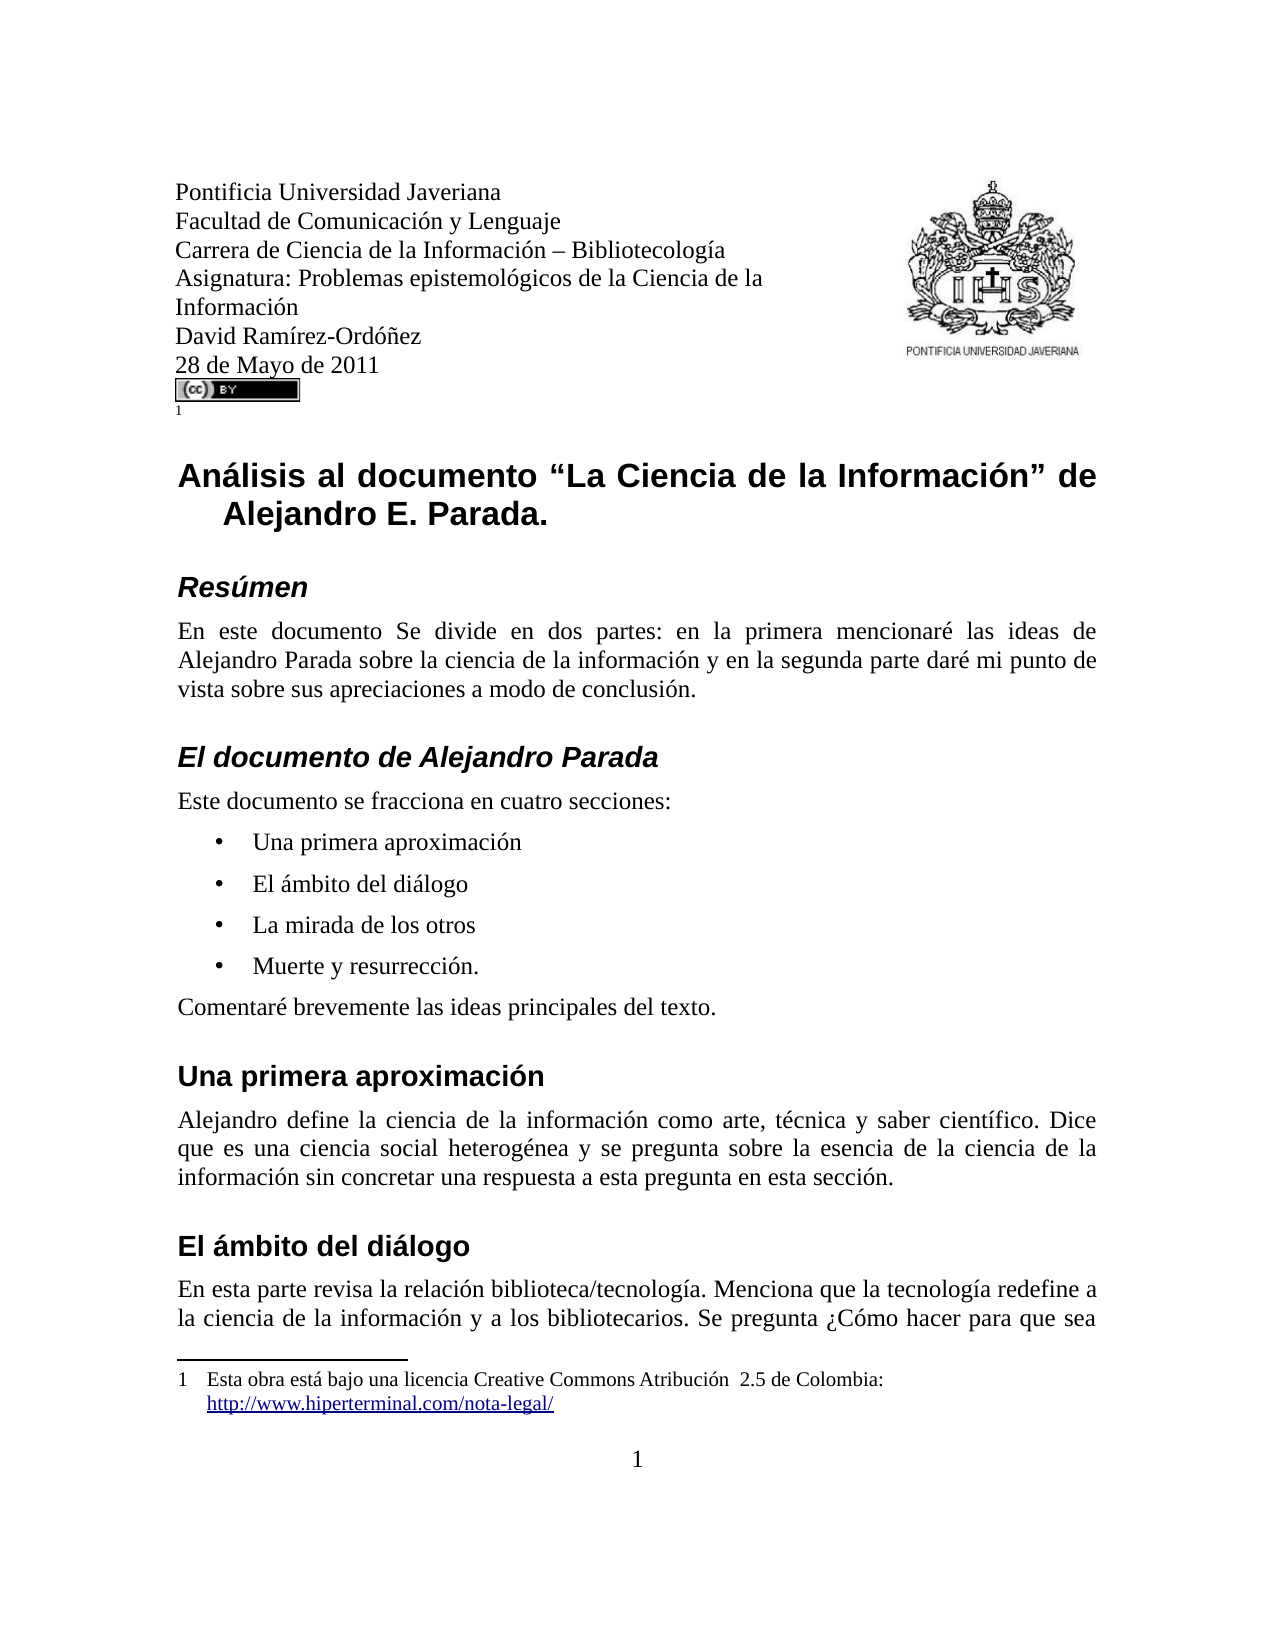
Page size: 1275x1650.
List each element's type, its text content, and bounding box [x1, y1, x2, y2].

text En este documento Se divide en dos partes: en la primera mencionaré las ideas de Alejandro Parada sobre la ciencia de la información y en la segunda parte daré mi punto de vista sobre sus apreciaciones a modo de conclusión. [177, 616, 1098, 703]
table_header Pontificia Universidad Javeriana Facultad de Comunicación y Lenguaje Carrera de Ciencia de la Información – Bibliotecología Asignatura: Problemas epistemológicos de la Ciencia de la Información David Ramírez-Ordóñez 28 de Mayo de 2011 [175, 379, 879, 431]
list Muerte y resurrección. [215, 951, 1098, 980]
table_header [879, 177, 1099, 431]
list El ámbito del diálogo [215, 869, 1098, 897]
subtitle El ámbito del diálogo [177, 1228, 1098, 1262]
table_header Pontificia Universidad Javeriana Facultad de Comunicación y Lenguaje Carrera de Ciencia de la Información – Bibliotecología Asignatura: Problemas epistemológicos de la Ciencia de la Información David Ramírez-Ordóñez 28 de Mayo de 2011 [175, 177, 879, 378]
picture [175, 378, 300, 402]
text Alejandro define la ciencia de la información como arte, técnica y saber científico. Dice que es una ciencia social heterogénea y se pregunta sobre la esencia de la ciencia de la información sin concretar una respuesta a esta pregunta en esta sección. [177, 1105, 1098, 1191]
subtitle Análisis al documento “La Ciencia de la Información” de Alejandro E. Parada. [177, 456, 1098, 533]
list Una primera aproximación [215, 827, 1098, 856]
text En esta parte revisa la relación biblioteca/tecnología. Menciona que la tecnología redefine a la ciencia de la información y a los bibliotecarios. Se pregunta ¿Cómo hacer para que sea [177, 1274, 1098, 1332]
subtitle Resúmen [177, 570, 1098, 604]
picture [897, 177, 1099, 360]
list La mirada de los otros [215, 910, 1098, 939]
text Comentaré brevemente las ideas principales del texto. [177, 992, 1098, 1021]
subtitle El documento de Alejandro Parada [177, 740, 1098, 774]
subtitle Una primera aproximación [177, 1059, 1098, 1092]
text Este documento se fracciona en cuatro secciones: [177, 786, 1098, 815]
